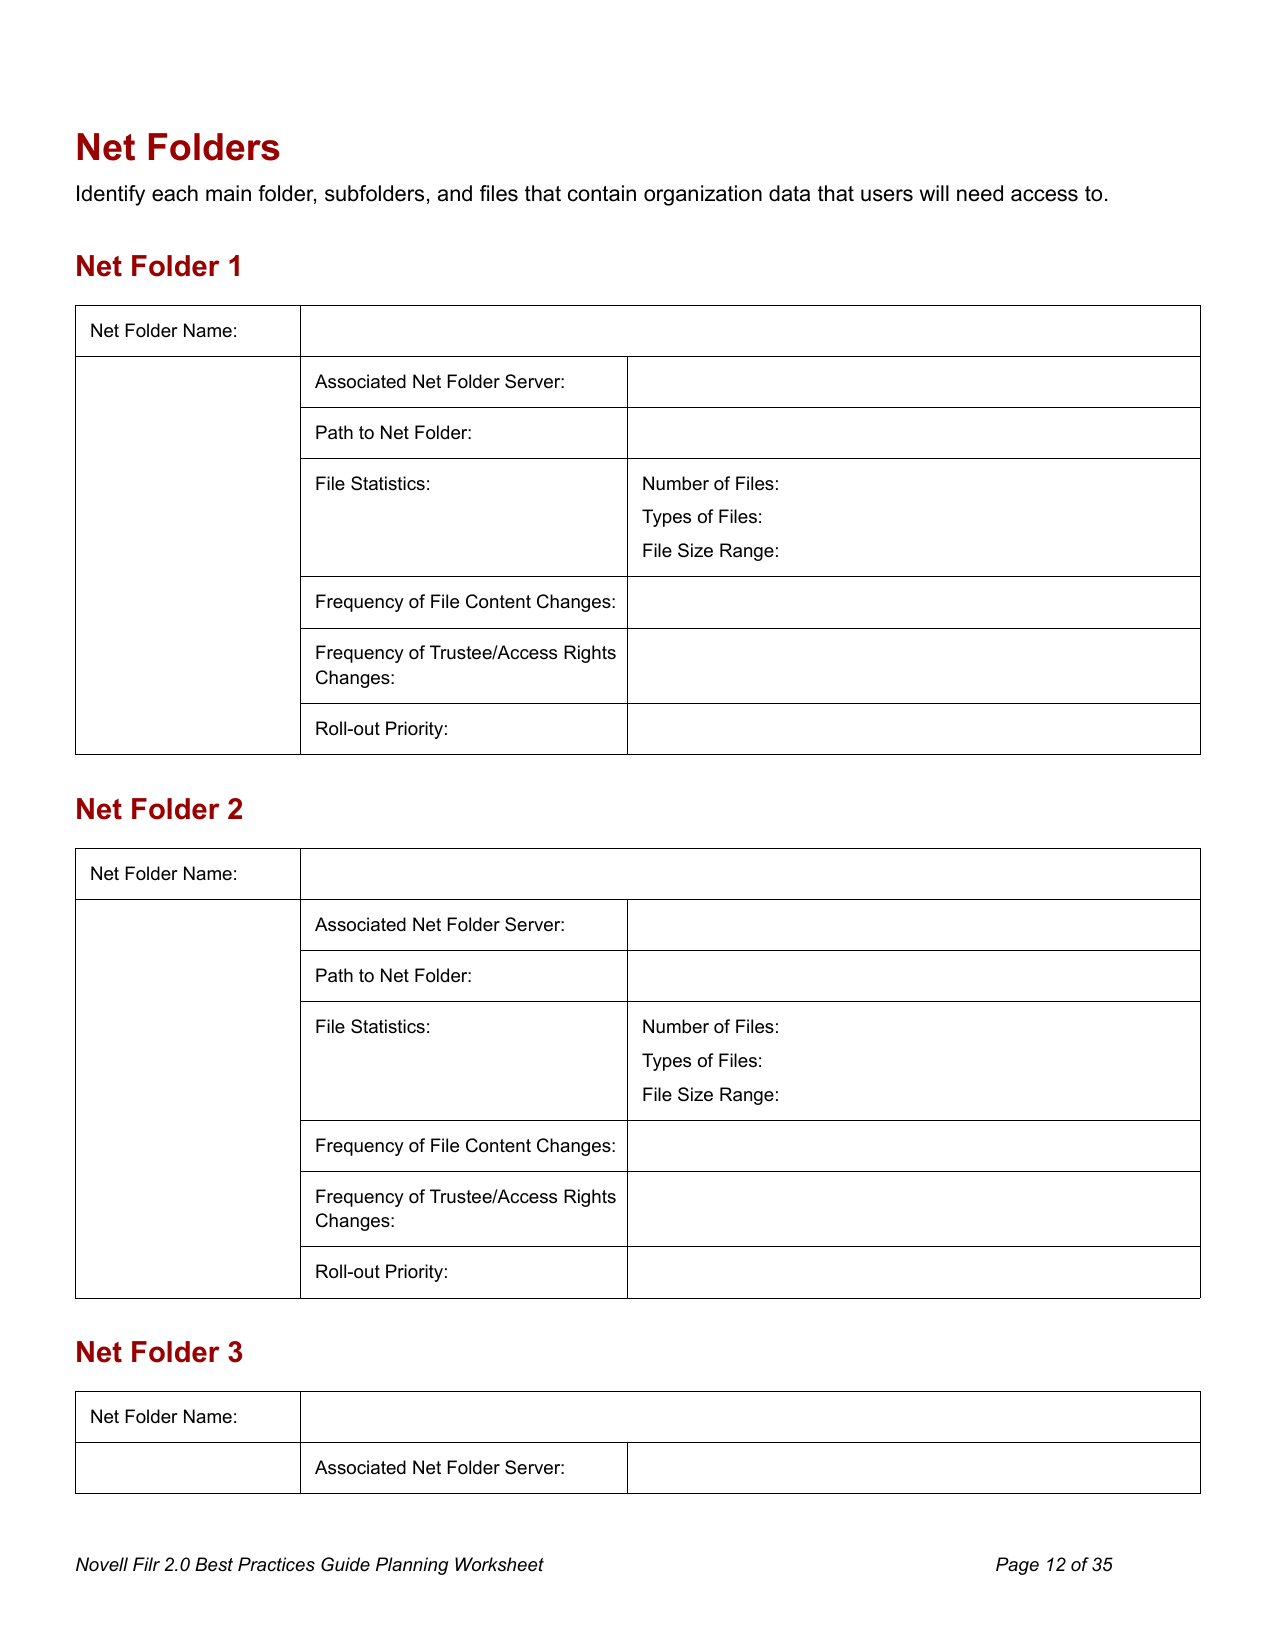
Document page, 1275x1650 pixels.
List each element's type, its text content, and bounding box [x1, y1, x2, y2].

table_cell Path to Net Folder: [301, 408, 627, 458]
table_header [301, 306, 1200, 356]
table_cell [628, 577, 1200, 627]
table_cell [628, 951, 1200, 1001]
table_cell [628, 1443, 1200, 1493]
table_cell Path to Net Folder: [301, 951, 627, 1001]
table_cell Roll-out Priority: [301, 704, 627, 754]
table_header Net Folder Name: [76, 306, 300, 356]
table_cell Frequency of File Content Changes: [301, 577, 627, 627]
table_cell [76, 900, 300, 1297]
table_header Net Folder Name: [76, 849, 300, 899]
table_cell [628, 357, 1200, 407]
table_cell Frequency of Trustee/Access Rights Changes: [301, 1172, 627, 1246]
table_cell Associated Net Folder Server: [301, 1443, 627, 1493]
table_cell [628, 1172, 1200, 1246]
text Identify each main folder, subfolders, and files that contain organization data that users will need access to. [75, 181, 1200, 206]
table_cell Associated Net Folder Server: [301, 900, 627, 950]
table_cell [628, 1247, 1200, 1297]
subtitle Net Folder 1 [75, 249, 1200, 282]
table_cell File Statistics: [301, 1002, 627, 1119]
table_cell Number of Files: Types of Files: File Size Range: [628, 1002, 1200, 1119]
table_cell Frequency of Trustee/Access Rights Changes: [301, 629, 627, 703]
table_cell [628, 629, 1200, 703]
table_cell [628, 408, 1200, 458]
table_cell [628, 704, 1200, 754]
subtitle Net Folder 2 [75, 792, 1200, 825]
table_header [301, 849, 1200, 899]
table_cell Roll-out Priority: [301, 1247, 627, 1297]
table_cell [76, 357, 300, 754]
table_cell File Statistics: [301, 459, 627, 576]
subtitle Net Folder 3 [75, 1335, 1200, 1369]
table_header [301, 1392, 1200, 1442]
table_cell Frequency of File Content Changes: [301, 1121, 627, 1171]
table_cell Associated Net Folder Server: [301, 357, 627, 407]
table_cell Number of Files: Types of Files: File Size Range: [628, 459, 1200, 576]
table_cell [628, 900, 1200, 950]
table_header Net Folder Name: [76, 1392, 300, 1442]
table_cell [628, 1121, 1200, 1171]
subtitle Net Folders [75, 125, 1200, 168]
table_cell [76, 1443, 300, 1493]
